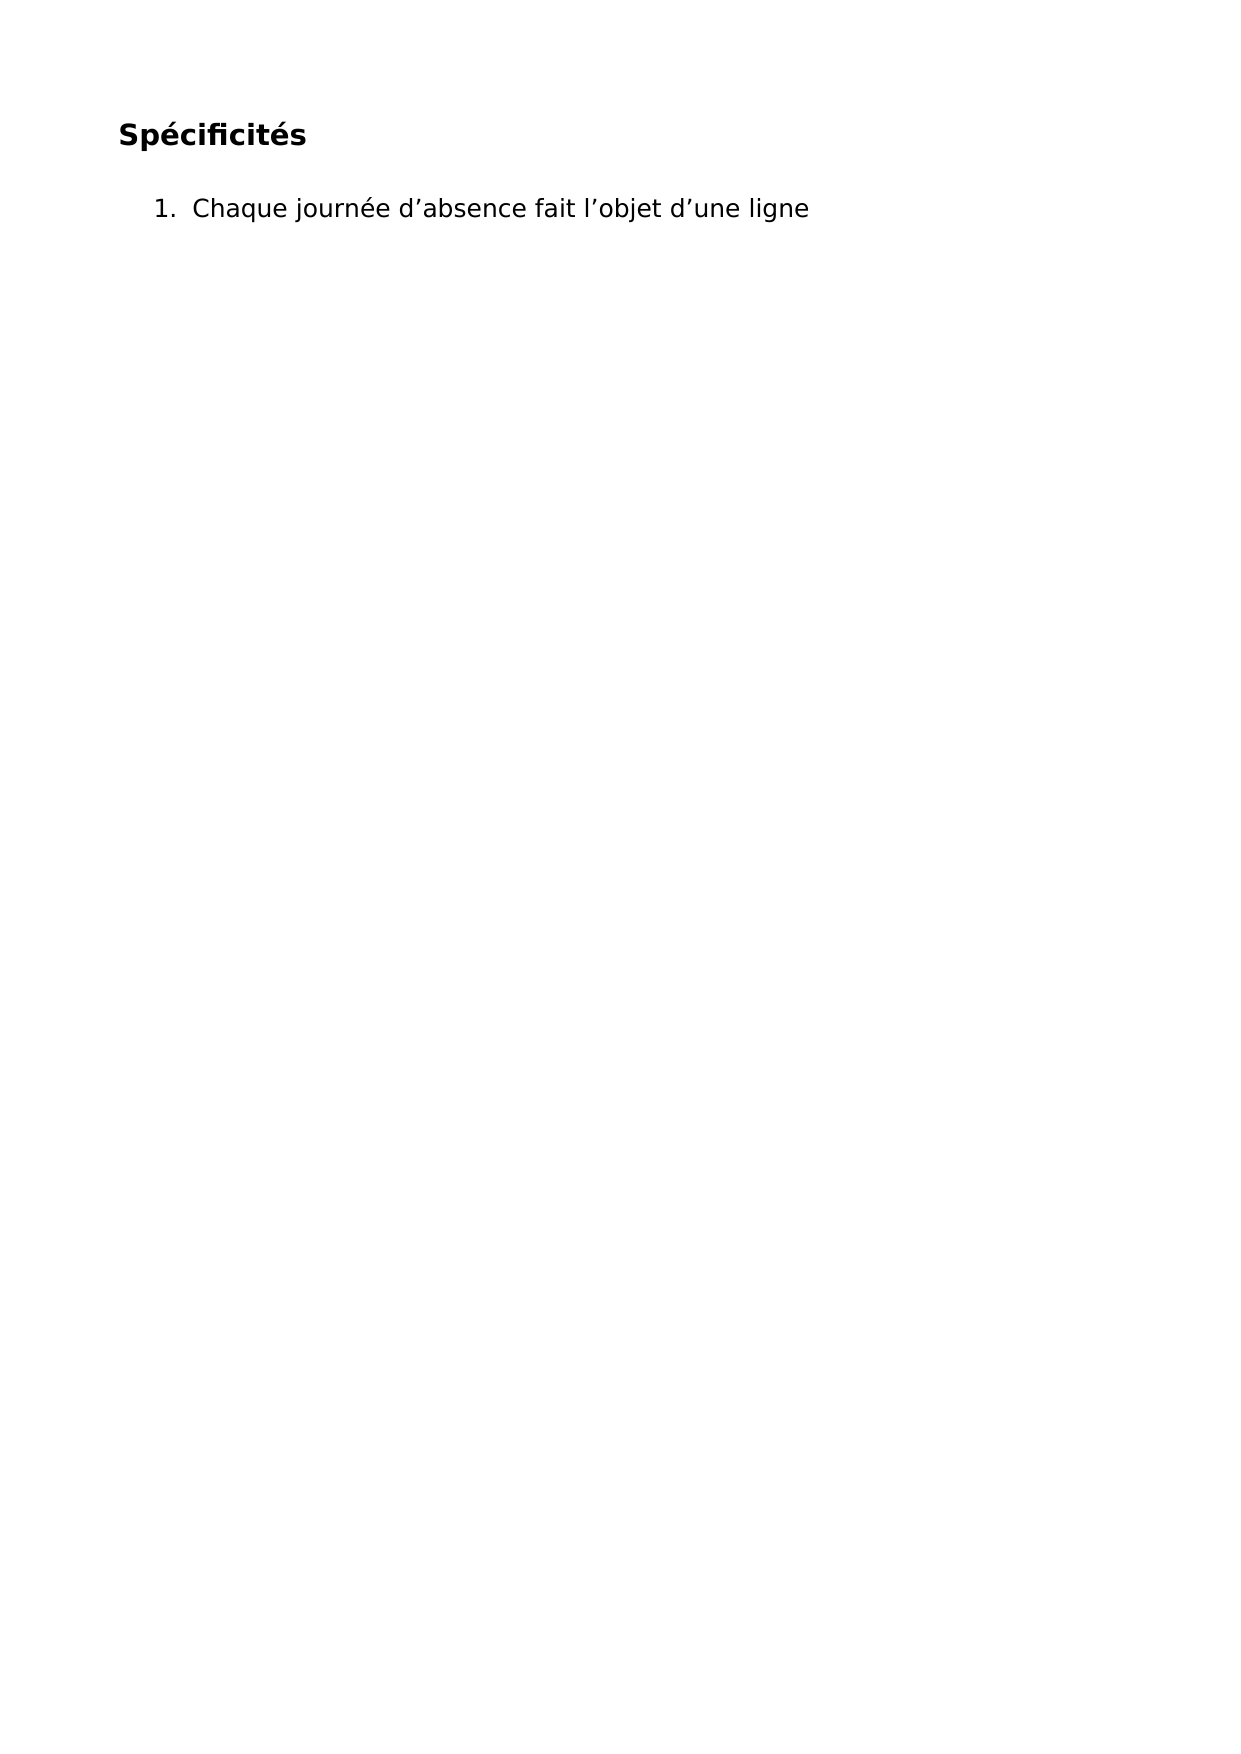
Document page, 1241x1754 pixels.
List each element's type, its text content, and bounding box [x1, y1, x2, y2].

list Chaque journée d’absence fait l’objet d’une ligne [177, 194, 1122, 223]
subtitle Spécificités [118, 118, 1122, 152]
